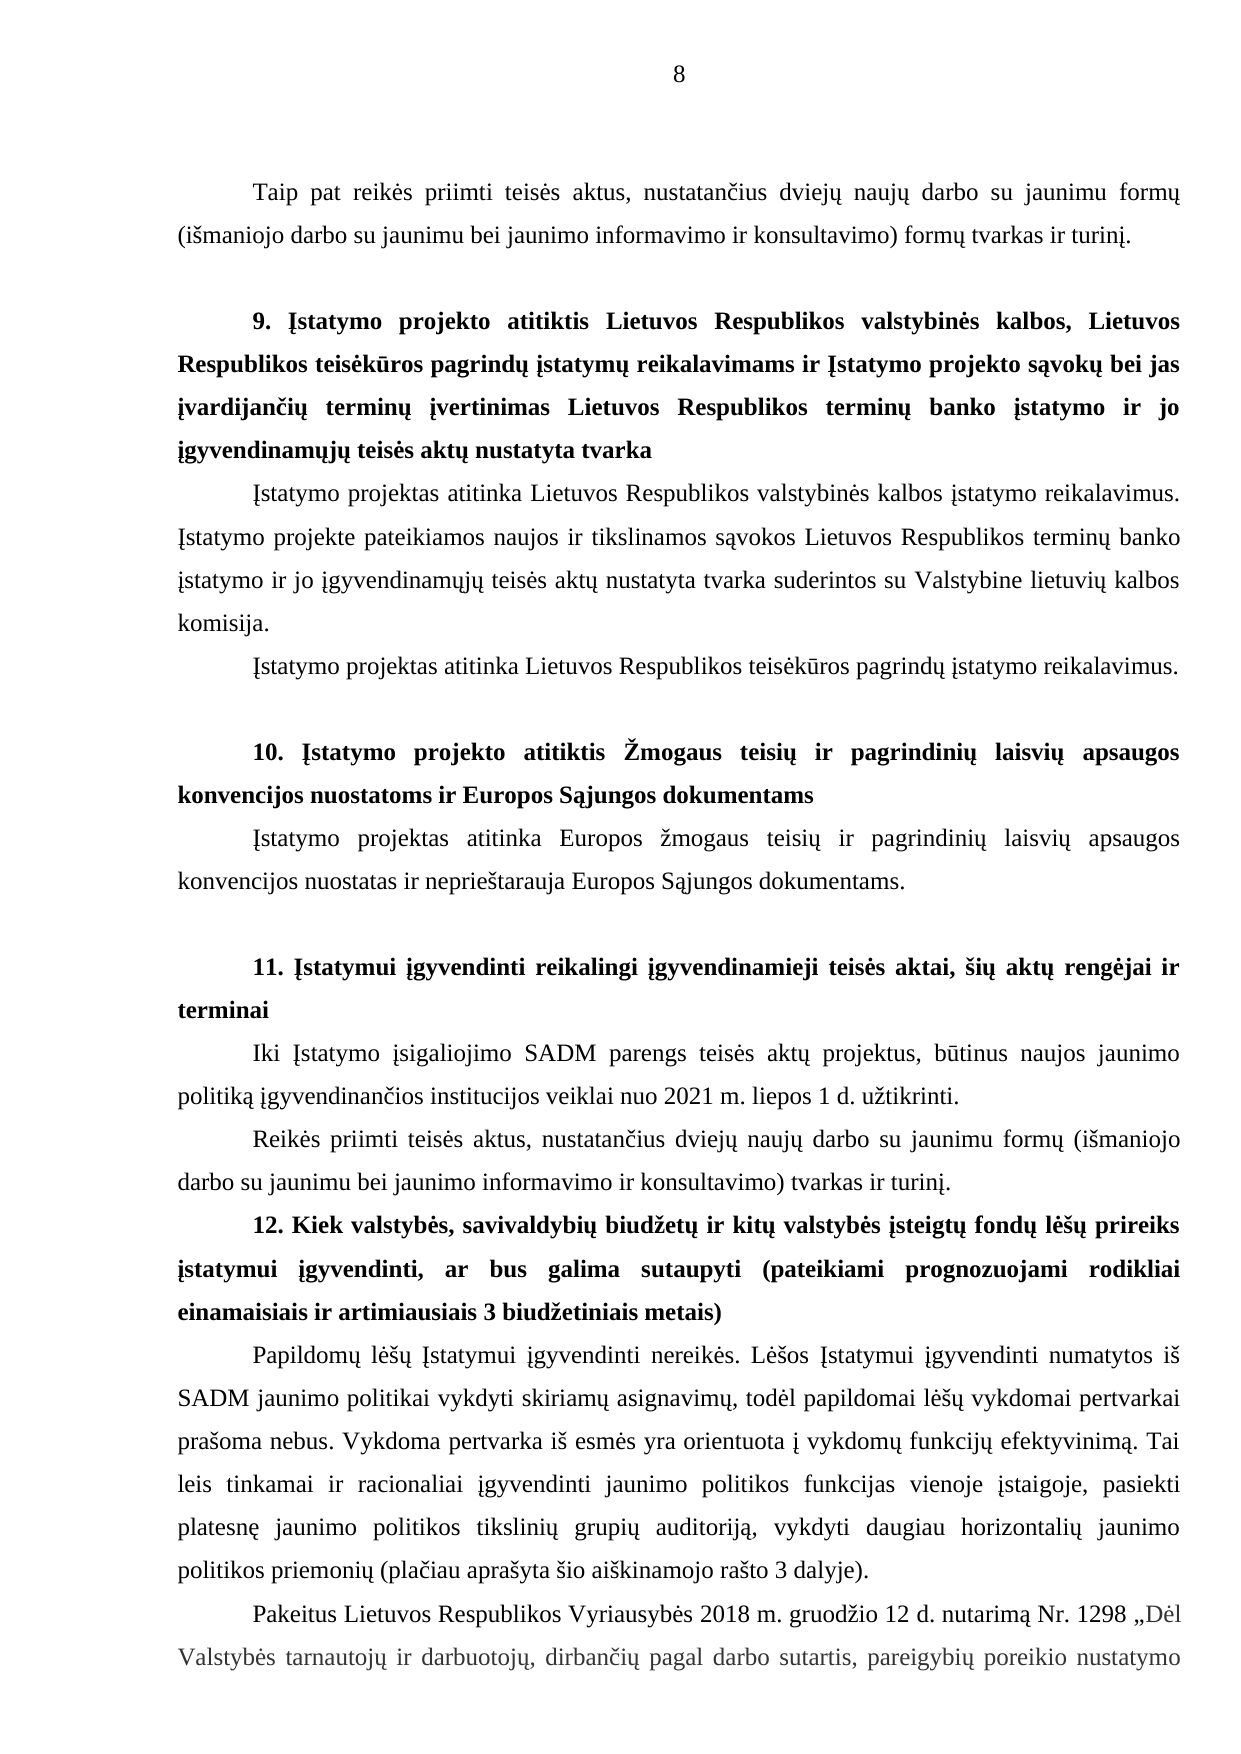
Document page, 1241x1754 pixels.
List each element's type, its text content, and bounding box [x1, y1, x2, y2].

text Įstatymo projektas atitinka Lietuvos Respublikos valstybinės kalbos įstatymo reikalavimus. Įstatymo projekte pateikiamos naujos ir tikslinamos sąvokos Lietuvos Respublikos terminų banko įstatymo ir jo įgyvendinamųjų teisės aktų nustatyta tvarka suderintos su Valstybine lietuvių kalbos komisija. [177, 478, 1181, 637]
text 10. Įstatymo projekto atitiktis Žmogaus teisių ir pagrindinių laisvių apsaugos konvencijos nuostatoms ir Europos Sąjungos dokumentams [177, 737, 1181, 809]
text Įstatymo projektas atitinka Europos žmogaus teisių ir pagrindinių laisvių apsaugos konvencijos nuostatas ir neprieštarauja Europos Sąjungos dokumentams. [177, 823, 1181, 895]
text 9. Įstatymo projekto atitiktis Lietuvos Respublikos valstybinės kalbos, Lietuvos Respublikos teisėkūros pagrindų įstatymų reikalavimams ir Įstatymo projekto sąvokų bei jas įvardijančių terminų įvertinimas Lietuvos Respublikos terminų banko įstatymo ir jo įgyvendinamųjų teisės aktų nustatyta tvarka [177, 306, 1181, 464]
text Pakeitus Lietuvos Respublikos Vyriausybės 2018 m. gruodžio 12 d. nutarimą Nr. 1298 „Dėl Valstybės tarnautojų ir darbuotojų, dirbančių pagal darbo sutartis, pareigybių poreikio nustatymo [177, 1599, 1181, 1671]
text 12. Kiek valstybės, savivaldybių biudžetų ir kitų valstybės įsteigtų fondų lėšų prireiks įstatymui įgyvendinti, ar bus galima sutaupyti (pateikiami prognozuojami rodikliai einamaisiais ir artimiausiais 3 biudžetiniais metais) [177, 1211, 1181, 1326]
text Reikės priimti teisės aktus, nustatančius dviejų naujų darbo su jaunimu formų (išmaniojo darbo su jaunimu bei jaunimo informavimo ir konsultavimo) tvarkas ir turinį. [177, 1124, 1181, 1196]
text Papildomų lėšų Įstatymui įgyvendinti nereikės. Lėšos Įstatymui įgyvendinti numatytos iš SADM jaunimo politikai vykdyti skiriamų asignavimų, todėl papildomai lėšų vykdomai pertvarkai prašoma nebus. Vykdoma pertvarka iš esmės yra orientuota į vykdomų funkcijų efektyvinimą. Tai leis tinkamai ir racionaliai įgyvendinti jaunimo politikos funkcijas vienoje įstaigoje, pasiekti platesnę jaunimo politikos tikslinių grupių auditoriją, vykdyti daugiau horizontalių jaunimo politikos priemonių (plačiau aprašyta šio aiškinamojo rašto 3 dalyje). [177, 1340, 1181, 1584]
text 11. Įstatymui įgyvendinti reikalingi įgyvendinamieji teisės aktai, šių aktų rengėjai ir terminai [177, 952, 1181, 1024]
text Taip pat reikės priimti teisės aktus, nustatančius dviejų naujų darbo su jaunimu formų (išmaniojo darbo su jaunimu bei jaunimo informavimo ir konsultavimo) formų tvarkas ir turinį. [177, 177, 1181, 249]
text Iki Įstatymo įsigaliojimo SADM parengs teisės aktų projektus, būtinus naujos jaunimo politiką įgyvendinančios institucijos veiklai nuo 2021 m. liepos 1 d. užtikrinti. [177, 1038, 1181, 1110]
text Įstatymo projektas atitinka Lietuvos Respublikos teisėkūros pagrindų įstatymo reikalavimus. [177, 651, 1181, 680]
